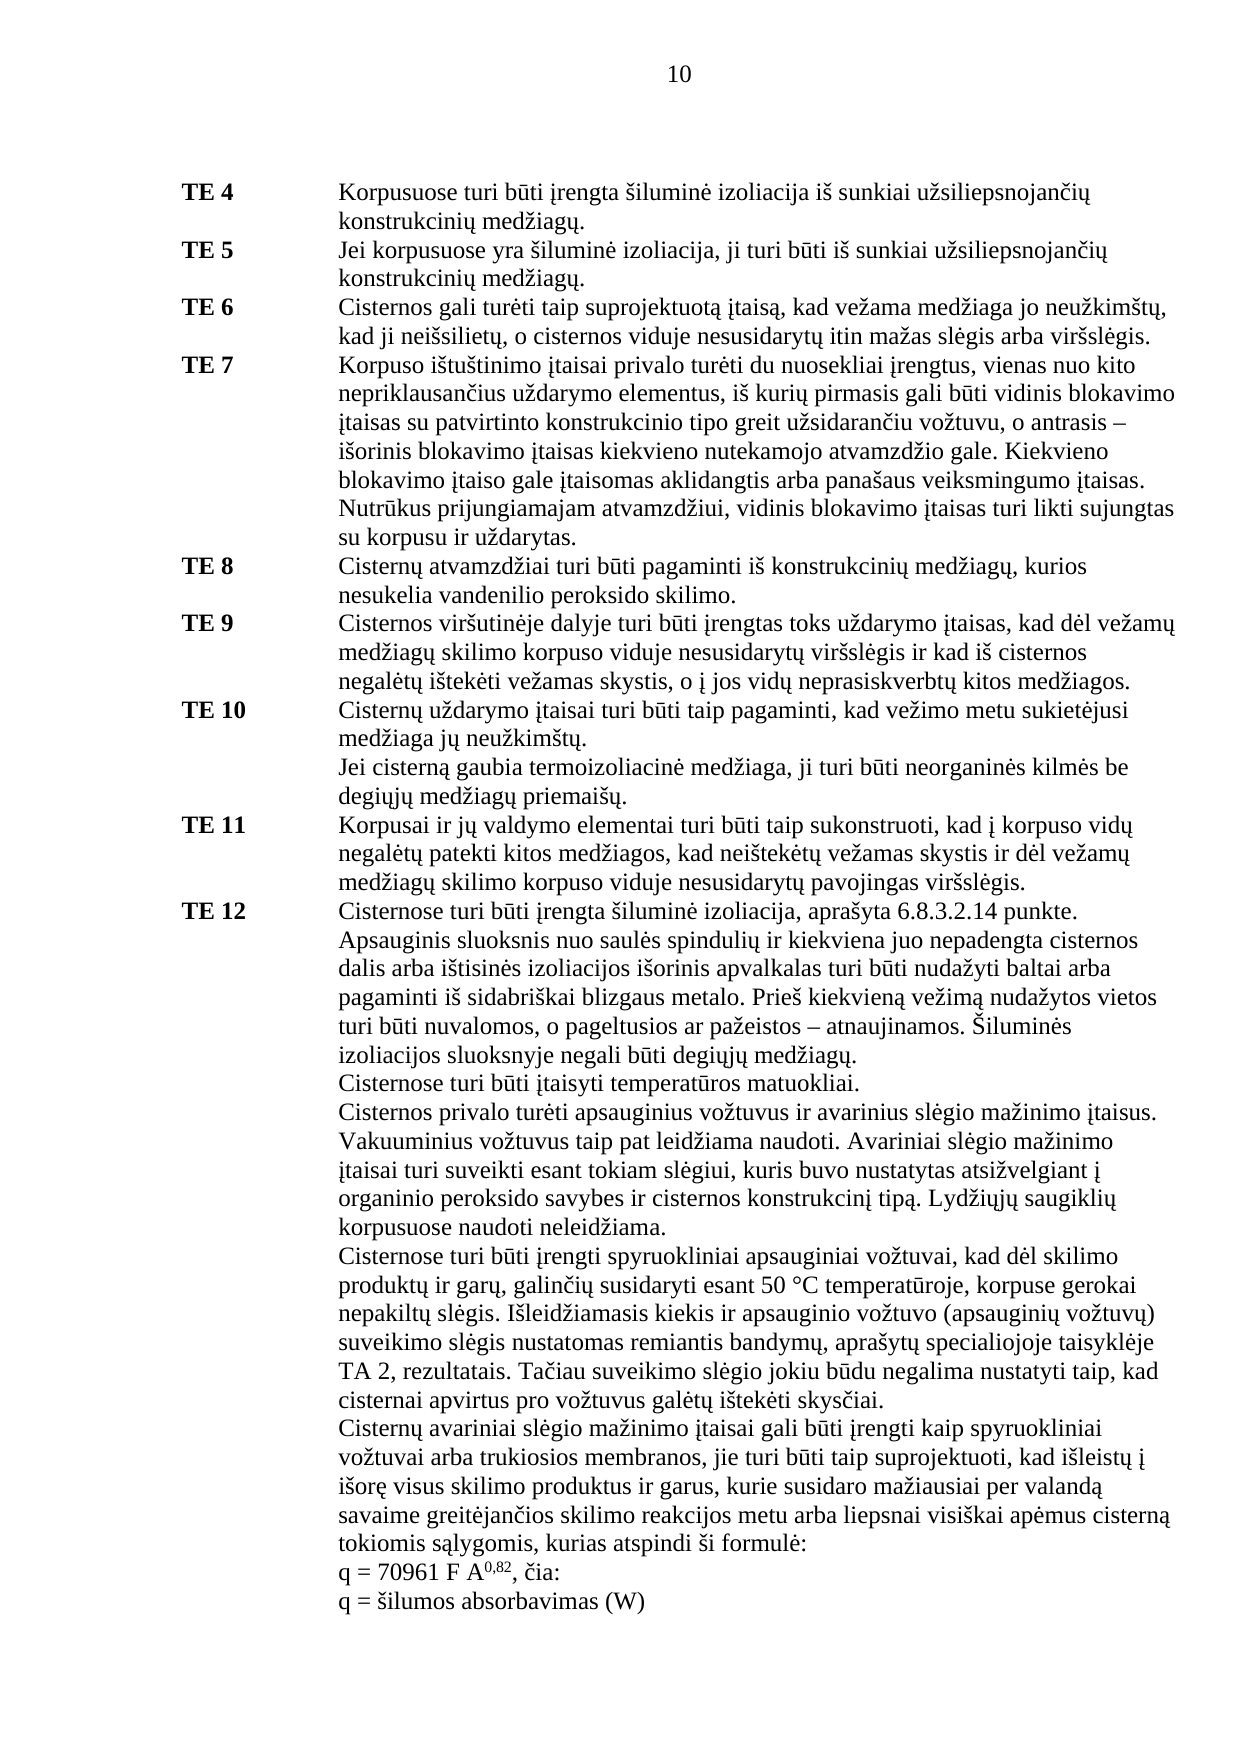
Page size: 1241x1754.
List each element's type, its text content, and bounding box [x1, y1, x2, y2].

table_cell TE 12 [177, 896, 334, 1068]
table_cell TE 4 [177, 177, 334, 235]
table_cell [177, 1586, 181, 1615]
table_cell [177, 1097, 334, 1241]
table_cell TE 9 [177, 609, 334, 695]
table_cell [177, 1069, 181, 1097]
table_cell TE 8 [177, 551, 334, 608]
table_cell [177, 1241, 334, 1413]
table_cell TE 7 [177, 350, 334, 551]
table_cell TE 5 [177, 235, 334, 292]
table_cell TE 11 [177, 810, 334, 896]
table_cell [177, 752, 334, 810]
table_cell [330, 1069, 334, 1097]
table_cell [177, 1557, 181, 1586]
table_cell [330, 1586, 334, 1615]
table_cell TE 6 [177, 292, 334, 350]
table_cell TE 10 [177, 695, 334, 752]
table_cell [177, 1414, 334, 1557]
table_cell [330, 1557, 334, 1586]
